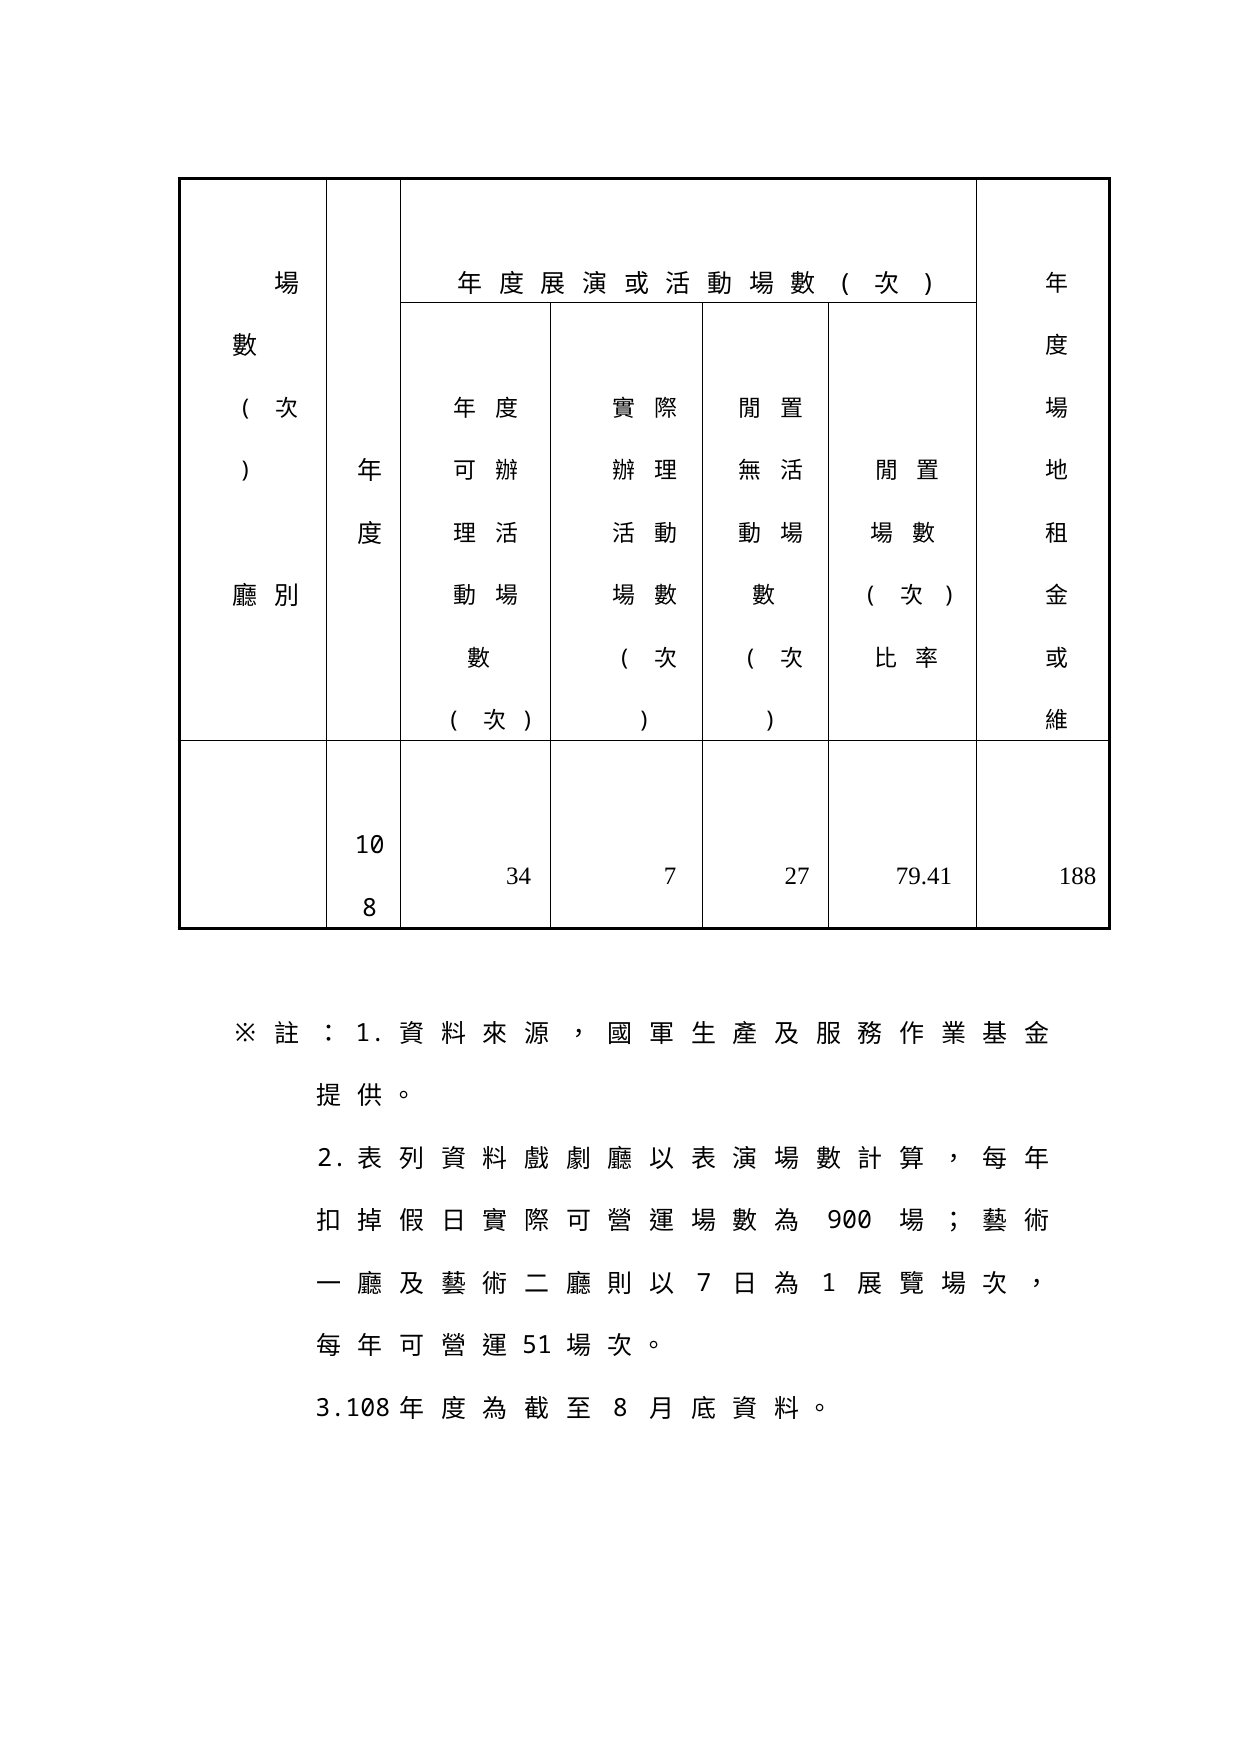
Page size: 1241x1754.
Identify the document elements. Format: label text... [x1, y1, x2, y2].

table_header 場數(次) 廳別 [181, 180, 326, 740]
table_cell 年度可辦理活動場數(次) [401, 303, 550, 740]
table_cell [181, 741, 326, 927]
text ※註：1.資料來源，國軍生產及服務作業基金提供。 [197, 990, 1058, 1115]
table_header 年度 [327, 180, 400, 740]
table_header 年度展演或活動場數(次) [401, 180, 976, 302]
table_cell 閒置無活動場數(次) [703, 303, 828, 740]
text 2.表列資料戲劇廳以表演場數計算，每年扣掉假日實際可營運場數為900場；藝術一廳及藝術二廳則以7日為1展覽場次，每年可營運51場次。 [197, 1115, 1058, 1365]
table_cell 34 [401, 741, 550, 927]
table_cell 188 [977, 741, 1108, 927]
table_header 年度場地租金或維護費收入金額 [977, 180, 1108, 740]
table_cell 79.41 [829, 741, 976, 927]
table_cell 實際辦理活動場數(次) [551, 303, 702, 740]
table_cell 7 [551, 741, 702, 927]
table_cell 108 [327, 741, 400, 927]
text 3.108年度為截至8月底資料。 [197, 1365, 1058, 1427]
table_cell 閒置場數(次)比率 [829, 303, 976, 740]
table_cell 27 [703, 741, 828, 927]
